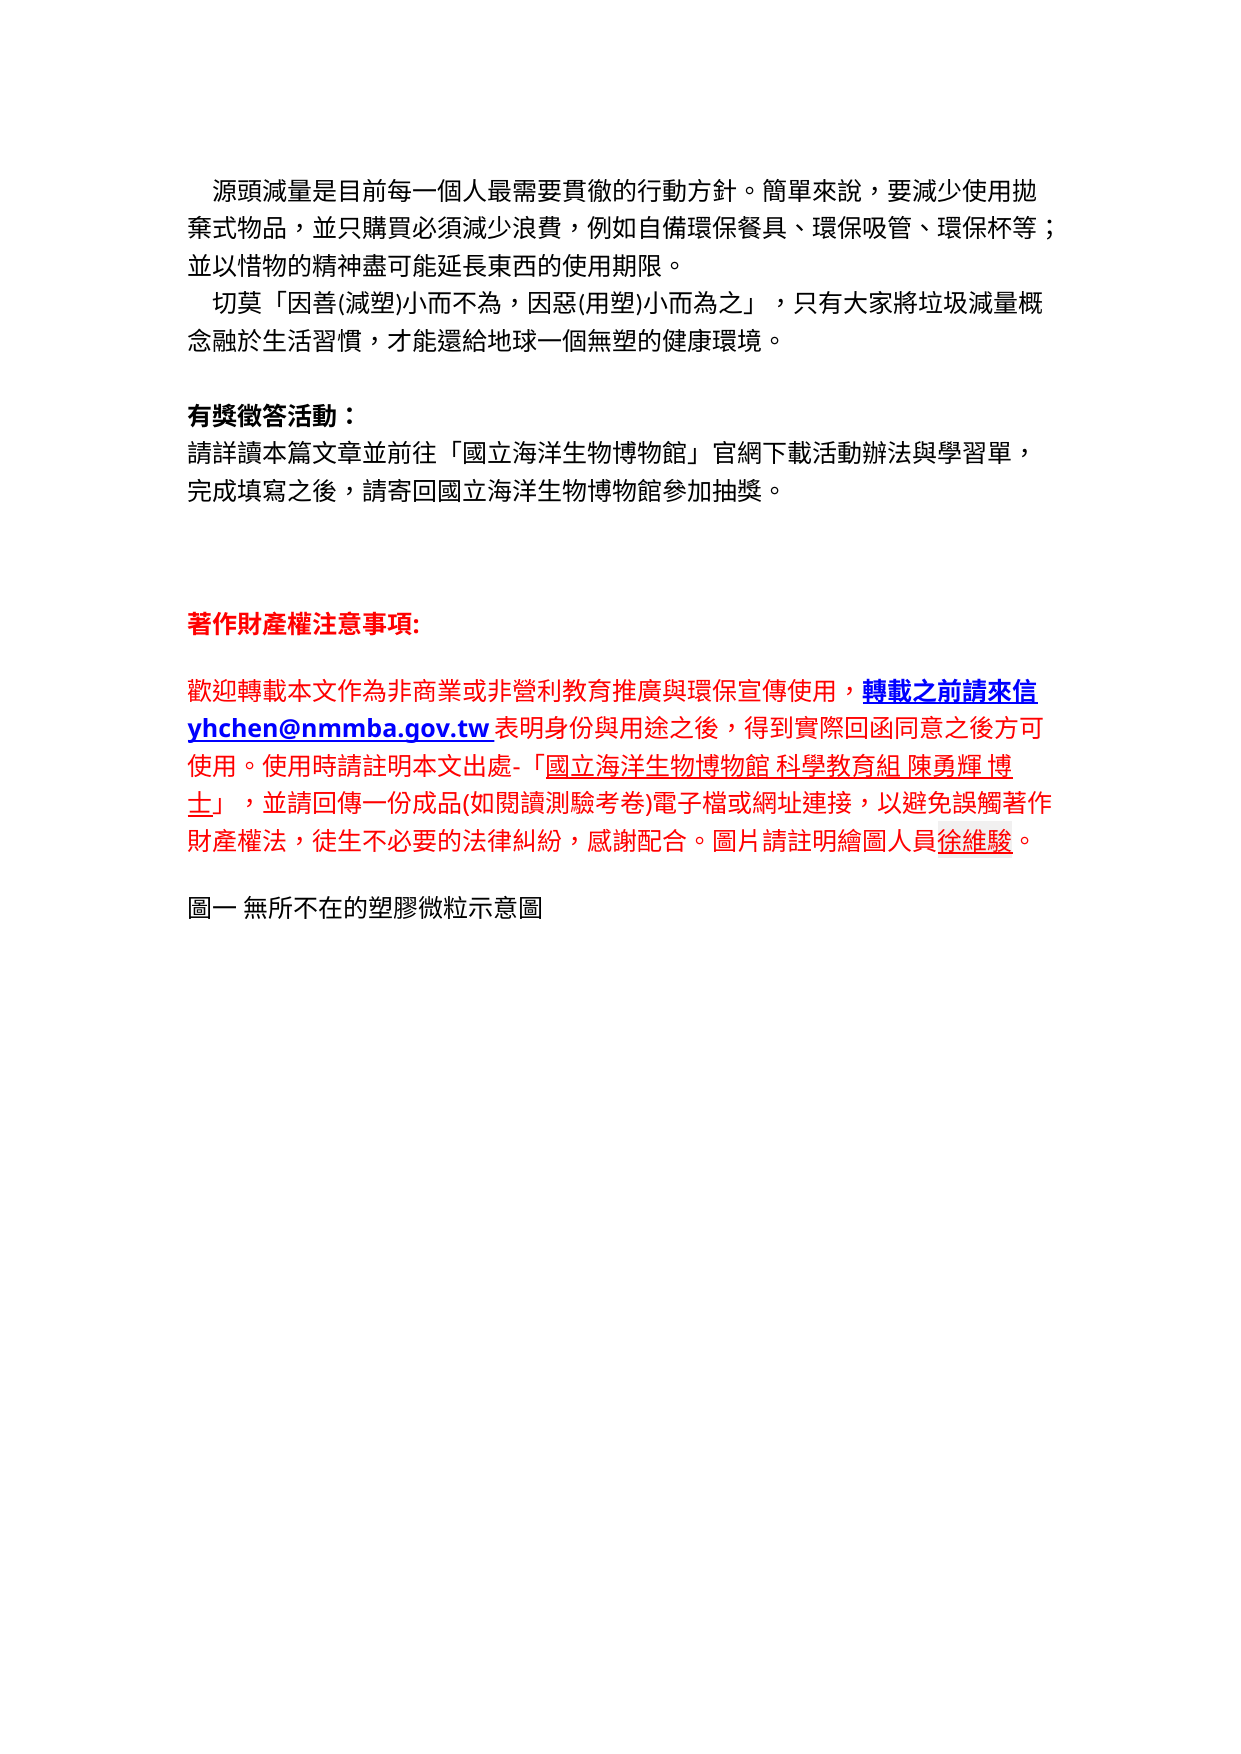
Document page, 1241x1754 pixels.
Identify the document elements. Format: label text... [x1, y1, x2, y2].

text 有獎徵答活動： [187, 389, 1053, 427]
text 請詳讀本篇文章並前往「國立海洋生物博物館」官網下載活動辦法與學習單，完成填寫之後，請寄回國立海洋生物博物館參加抽獎。 [187, 427, 1053, 502]
text 圖一 無所不在的塑膠微粒示意圖 [187, 881, 1053, 919]
text 切莫「因善(減塑)小而不為，因惡(用塑)小而為之」，只有大家將垃圾減量概念融於生活習慣，才能還給地球一個無塑的健康環境。 [187, 277, 1053, 352]
text 歡迎轉載本文作為非商業或非營利教育推廣與環保宣傳使用，轉載之前請來信yhchen@nmmba.gov.tw表明身份與用途之後，得到實際回函同意之後方可使用。使用時請註明本文出處-「國立海洋生物博物館 科學教育組 陳勇輝 博士」，並請回傳一份成品(如閱讀測驗考卷)電子檔或網址連接，以避免誤觸著作財產權法，徒生不必要的法律糾紛，感謝配合。圖片請註明繪圖人員徐維駿。 [187, 664, 1053, 852]
text 源頭減量是目前每一個人最需要貫徹的行動方針。簡單來說，要減少使用拋棄式物品，並只購買必須減少浪費，例如自備環保餐具、環保吸管、環保杯等；並以惜物的精神盡可能延長東西的使用期限。 [187, 164, 1053, 277]
text 著作財產權注意事項: [187, 598, 1053, 635]
